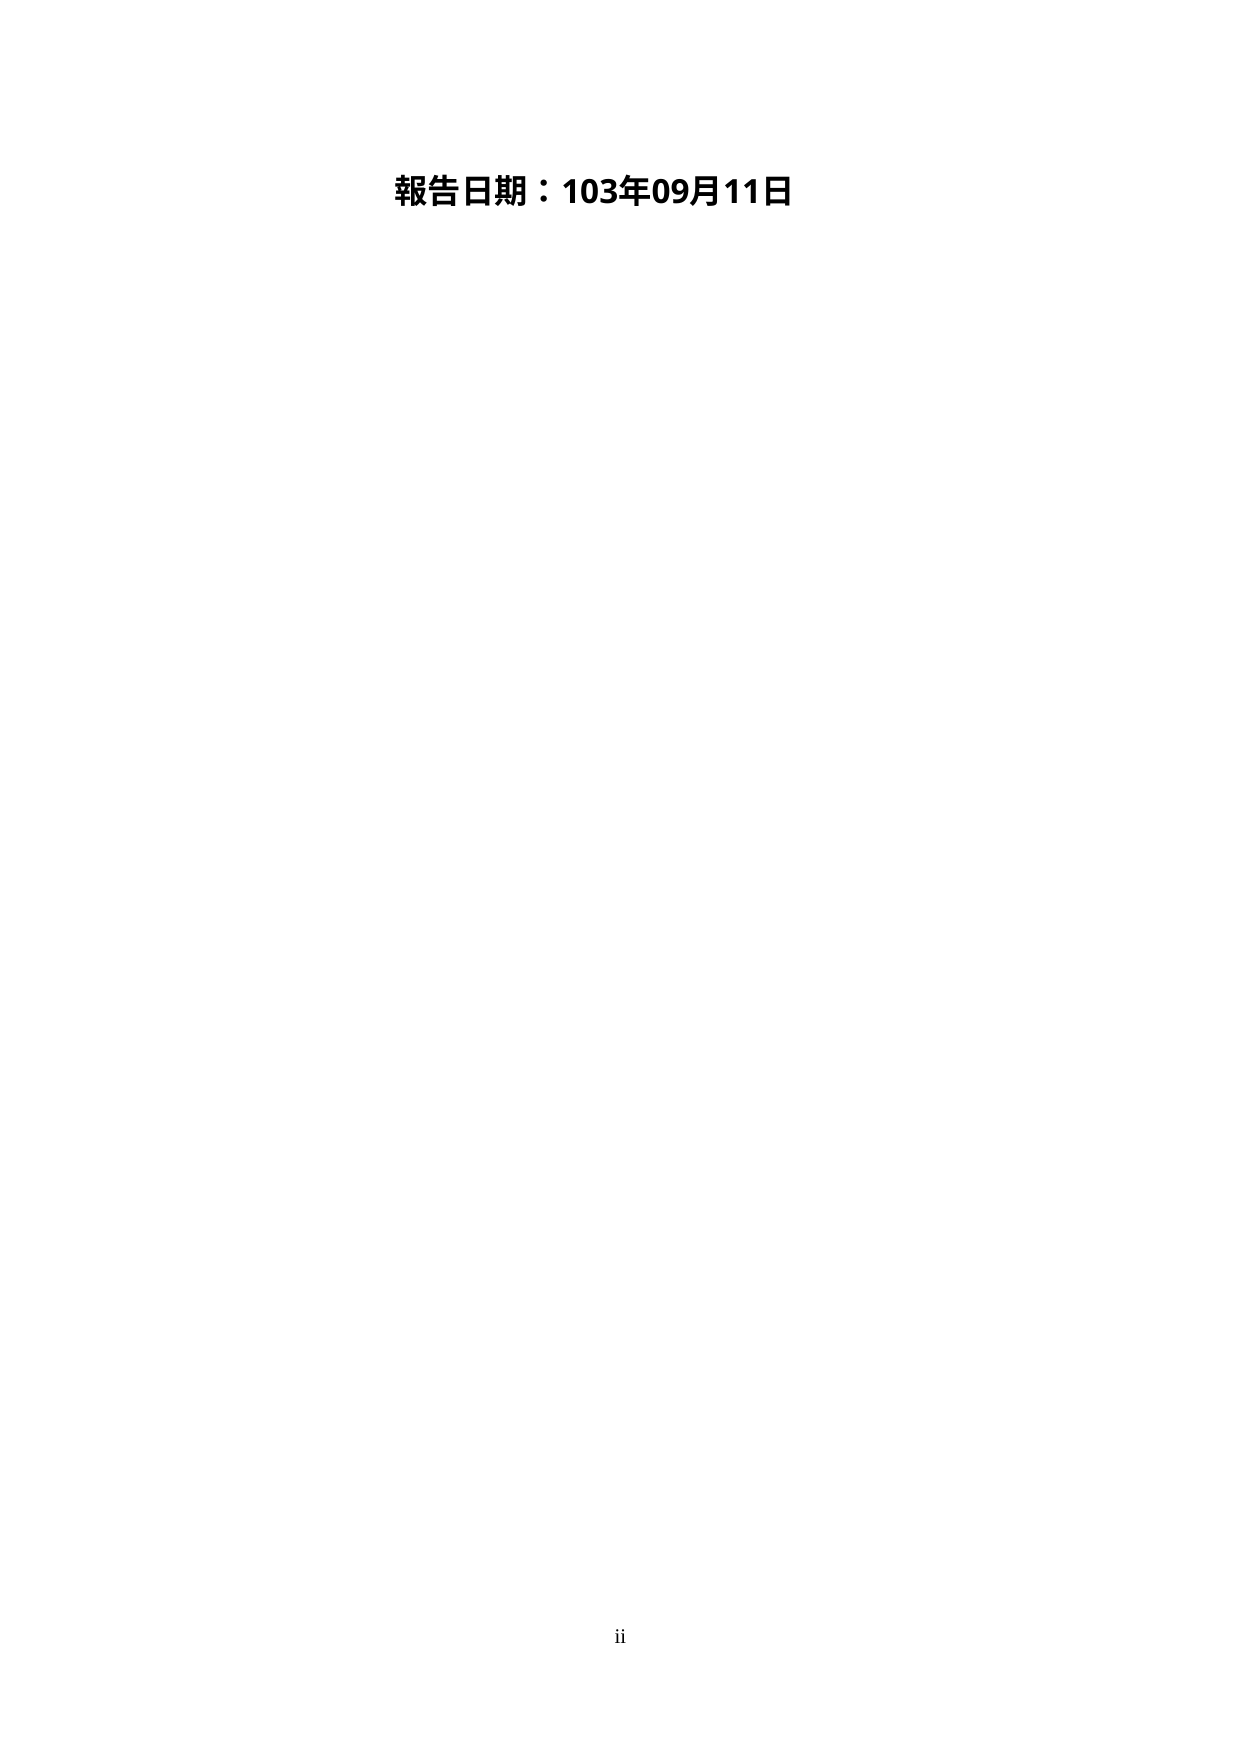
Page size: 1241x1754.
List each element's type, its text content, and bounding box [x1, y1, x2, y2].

text 報告日期：103年09月11日 [394, 164, 1053, 213]
